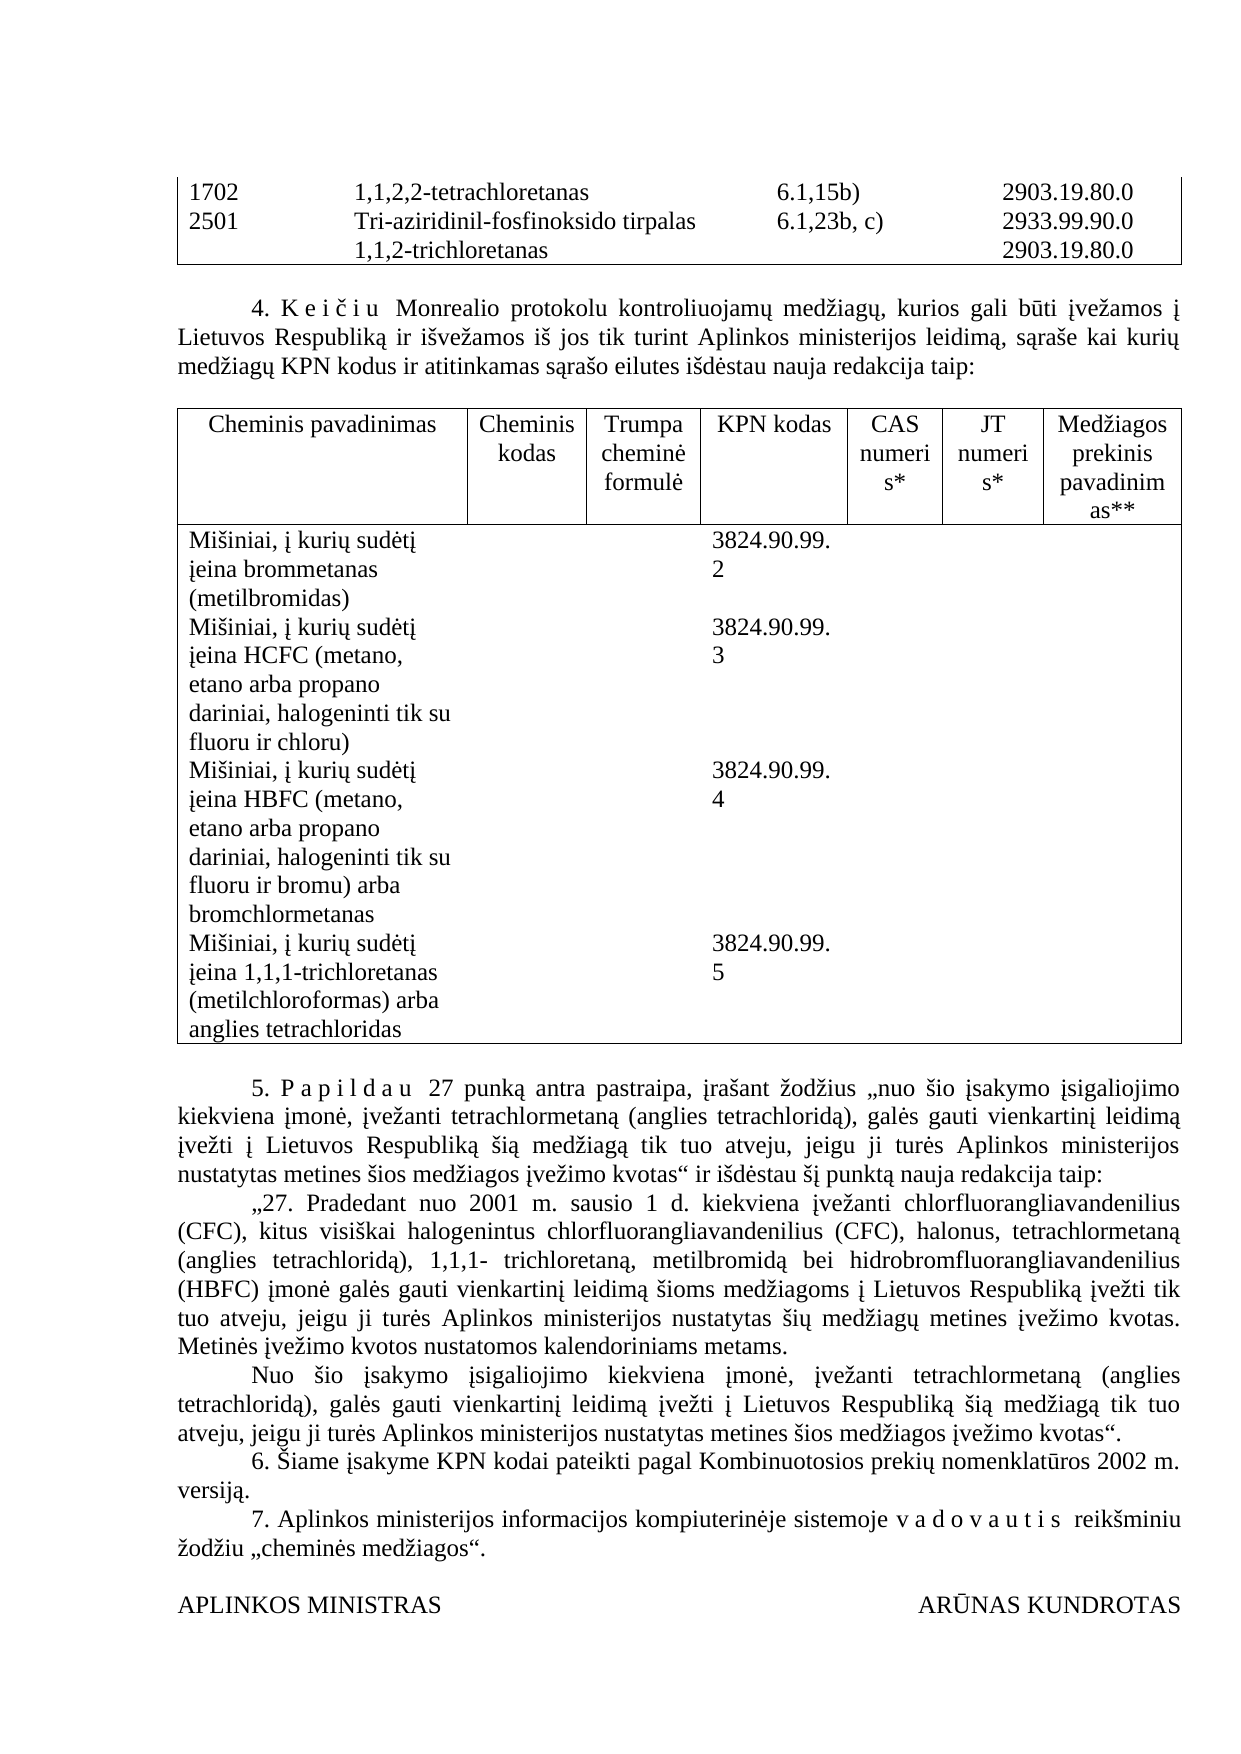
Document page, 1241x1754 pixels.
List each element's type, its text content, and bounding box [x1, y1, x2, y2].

table_cell 3824.90.99.3 [701, 612, 847, 755]
text „27. Pradedant nuo 2001 m. sausio 1 d. kiekviena įvežanti chlorfluorangliavandenilius (CFC), kitus visiškai halogenintus chlorfluorangliavandenilius (CFC), halonus, tetrachlormetaną (anglies tetrachloridą), 1,1,1- trichloretaną, metilbromidą bei hidrobromfluorangliavandenilius (HBFC) įmonė galės gauti vienkartinį leidimą šioms medžiagoms į Lietuvos Respubliką įvežti tik tuo atveju, jeigu ji turės Aplinkos ministerijos nustatytas šių medžiagų metines įvežimo kvotas. Metinės įvežimo kvotos nustatomos kalendoriniams metams. [177, 1188, 1181, 1360]
table_cell 6.1,23b, c) [765, 206, 991, 235]
table_cell [178, 235, 343, 263]
table_cell 1,1,2,2-tetrachloretanas [343, 177, 765, 206]
text 4. Keičiu Monrealio protokolu kontroliuojamų medžiagų, kurios gali būti įvežamos į Lietuvos Respubliką ir išvežamos iš jos tik turint Aplinkos ministerijos leidimą, sąraše kai kurių medžiagų KPN kodus ir atitinkamas sąrašo eilutes išdėstau nauja redakcija taip: [177, 293, 1181, 379]
table_cell [468, 928, 586, 1043]
table_cell 2903.19.80.0 [991, 177, 1181, 206]
table_cell 1702 [178, 177, 343, 206]
table_cell [848, 755, 942, 928]
table_header CAS numeris* [848, 409, 942, 524]
table_cell 6.1,15b) [765, 177, 991, 206]
table_cell [943, 928, 1043, 1043]
text APLINKOS MINISTRAS ARŪNAS KUNDROTAS [177, 1590, 1181, 1619]
text 6. Šiame įsakyme KPN kodai pateikti pagal Kombinuotosios prekių nomenklatūros 2002 m. versiją. [177, 1446, 1181, 1504]
table_cell 2903.19.80.0 [991, 235, 1181, 263]
table_cell [586, 525, 701, 612]
table_cell [943, 755, 1043, 928]
table_cell [848, 928, 942, 1043]
table_header Medžiagos prekinis pavadinimas** [1044, 409, 1181, 524]
table_cell Mišiniai, į kurių sudėtį įeina brommetanas (metilbromidas) [178, 525, 467, 612]
table_header JT numeris* [943, 409, 1043, 524]
table_cell [848, 525, 942, 612]
table_cell [586, 928, 701, 1043]
table_cell [848, 612, 942, 755]
table_cell [468, 755, 586, 928]
table_cell 3824.90.99.2 [701, 525, 847, 612]
text 7. Aplinkos ministerijos informacijos kompiuterinėje sistemoje vadovautis reikšminiu žodžiu „cheminės medžiagos“. [177, 1504, 1181, 1561]
text 5. Papildau 27 punką antra pastraipa, įrašant žodžius „nuo šio įsakymo įsigaliojimo kiekviena įmonė, įvežanti tetrachlormetaną (anglies tetrachloridą), galės gauti vienkartinį leidimą įvežti į Lietuvos Respubliką šią medžiagą tik tuo atveju, jeigu ji turės Aplinkos ministerijos nustatytas metines šios medžiagos įvežimo kvotas“ ir išdėstau šį punktą nauja redakcija taip: [177, 1073, 1181, 1188]
table_cell [468, 612, 586, 755]
table_cell [1044, 525, 1181, 612]
table_header Trumpa cheminė formulė [587, 409, 700, 524]
table_header KPN kodas [701, 409, 847, 524]
table_cell [1044, 755, 1181, 928]
table_cell 3824.90.99.5 [701, 928, 847, 1043]
text Nuo šio įsakymo įsigaliojimo kiekviena įmonė, įvežanti tetrachlormetaną (anglies tetrachloridą), galės gauti vienkartinį leidimą įvežti į Lietuvos Respubliką šią medžiagą tik tuo atveju, jeigu ji turės Aplinkos ministerijos nustatytas metines šios medžiagos įvežimo kvotas“. [177, 1360, 1181, 1446]
table_cell 1,1,2-trichloretanas [343, 235, 765, 263]
table_header Cheminis pavadinimas [178, 409, 467, 524]
table_cell Mišiniai, į kurių sudėtį įeina HCFC (metano, etano arba propano dariniai, halogeninti tik su fluoru ir chloru) [178, 612, 467, 755]
table_cell [468, 525, 586, 612]
table_header Cheminis kodas [468, 409, 586, 524]
table_cell [943, 525, 1043, 612]
table_cell [765, 235, 991, 263]
table_cell Mišiniai, į kurių sudėtį įeina HBFC (metano, etano arba propano dariniai, halogeninti tik su fluoru ir bromu) arba bromchlormetanas [178, 755, 467, 928]
table_cell Tri-aziridinil-fosfinoksido tirpalas [343, 206, 765, 235]
table_cell [943, 612, 1043, 755]
table_cell 2501 [178, 206, 343, 235]
table_cell [586, 755, 701, 928]
table_cell 3824.90.99.4 [701, 755, 847, 928]
table_cell Mišiniai, į kurių sudėtį įeina 1,1,1-trichloretanas (metilchloroformas) arba anglies tetrachloridas [178, 928, 467, 1043]
table_cell [1044, 612, 1181, 755]
table_cell [586, 612, 701, 755]
table_cell 2933.99.90.0 [991, 206, 1181, 235]
table_cell [1044, 928, 1181, 1043]
